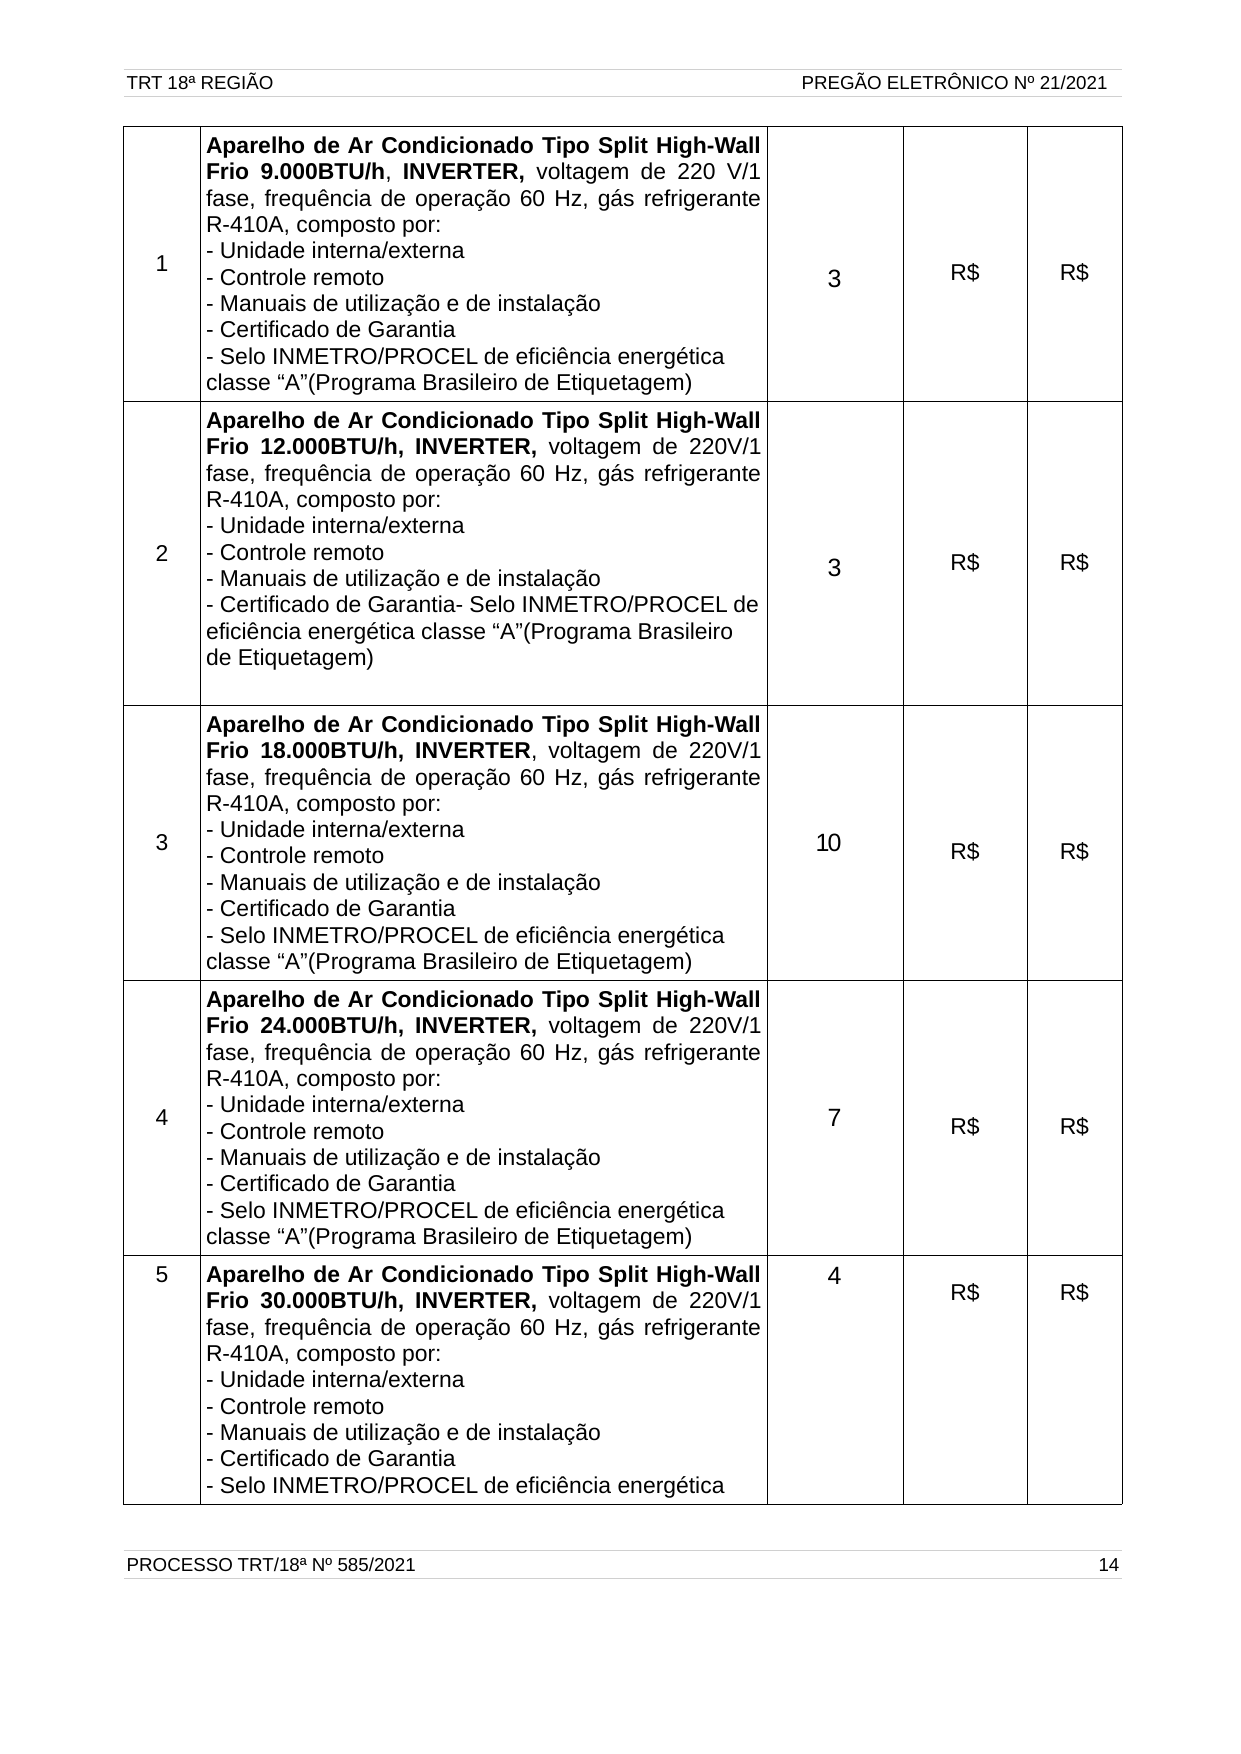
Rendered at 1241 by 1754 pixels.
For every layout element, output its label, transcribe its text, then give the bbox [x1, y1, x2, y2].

table_cell R$ [1028, 706, 1122, 980]
table_cell Aparelho de Ar Condicionado Tipo Split High-Wall Frio 12.000BTU/h, INVERTER, voltagem de 220V/1 fase, frequência de operação 60 Hz, gás refrigerante R-410A, composto por: - Unidade interna/externa - Controle remoto - Manuais de utilização e de instalação - Certificado de Garantia- Selo INMETRO/PROCEL de eficiência energética classe “A”(Programa Brasileiro de Etiquetagem) [201, 402, 767, 705]
table_cell R$ [1028, 127, 1122, 401]
table_cell 5 [124, 1256, 200, 1504]
table_cell R$ [1028, 981, 1122, 1255]
table_cell 7 [768, 981, 903, 1255]
table_cell R$ [904, 706, 1027, 980]
table_cell R$ [904, 981, 1027, 1255]
table_cell 4 [768, 1256, 903, 1504]
table_cell 3 [768, 402, 903, 705]
table_cell 4 [124, 981, 200, 1255]
table_cell Aparelho de Ar Condicionado Tipo Split High-Wall Frio 9.000BTU/h, INVERTER, voltagem de 220 V/1 fase, frequência de operação 60 Hz, gás refrigerante R-410A, composto por: - Unidade interna/externa - Controle remoto - Manuais de utilização e de instalação - Certificado de Garantia - Selo INMETRO/PROCEL de eficiência energética classe “A”(Programa Brasileiro de Etiquetagem) [201, 127, 767, 401]
table_cell Aparelho de Ar Condicionado Tipo Split High-Wall Frio 24.000BTU/h, INVERTER, voltagem de 220V/1 fase, frequência de operação 60 Hz, gás refrigerante R-410A, composto por: - Unidade interna/externa - Controle remoto - Manuais de utilização e de instalação - Certificado de Garantia - Selo INMETRO/PROCEL de eficiência energética classe “A”(Programa Brasileiro de Etiquetagem) [201, 981, 767, 1255]
table_cell R$ [904, 1256, 1027, 1504]
table_cell Aparelho de Ar Condicionado Tipo Split High-Wall Frio 30.000BTU/h, INVERTER, voltagem de 220V/1 fase, frequência de operação 60 Hz, gás refrigerante R-410A, composto por: - Unidade interna/externa - Controle remoto - Manuais de utilização e de instalação - Certificado de Garantia - Selo INMETRO/PROCEL de eficiência energética [201, 1256, 767, 1504]
table_cell R$ [904, 127, 1027, 401]
table_cell 1 [124, 127, 200, 401]
table_cell 2 [124, 402, 200, 705]
table_cell R$ [1028, 402, 1122, 705]
table_cell R$ [904, 402, 1027, 705]
table_cell Aparelho de Ar Condicionado Tipo Split High-Wall Frio 18.000BTU/h, INVERTER, voltagem de 220V/1 fase, frequência de operação 60 Hz, gás refrigerante R-410A, composto por: - Unidade interna/externa - Controle remoto - Manuais de utilização e de instalação - Certificado de Garantia - Selo INMETRO/PROCEL de eficiência energética classe “A”(Programa Brasileiro de Etiquetagem) [201, 706, 767, 980]
table_cell 3 [768, 127, 903, 401]
table_cell R$ [1028, 1256, 1122, 1504]
table_cell 3 [124, 706, 200, 980]
table_cell 10 [768, 706, 903, 980]
